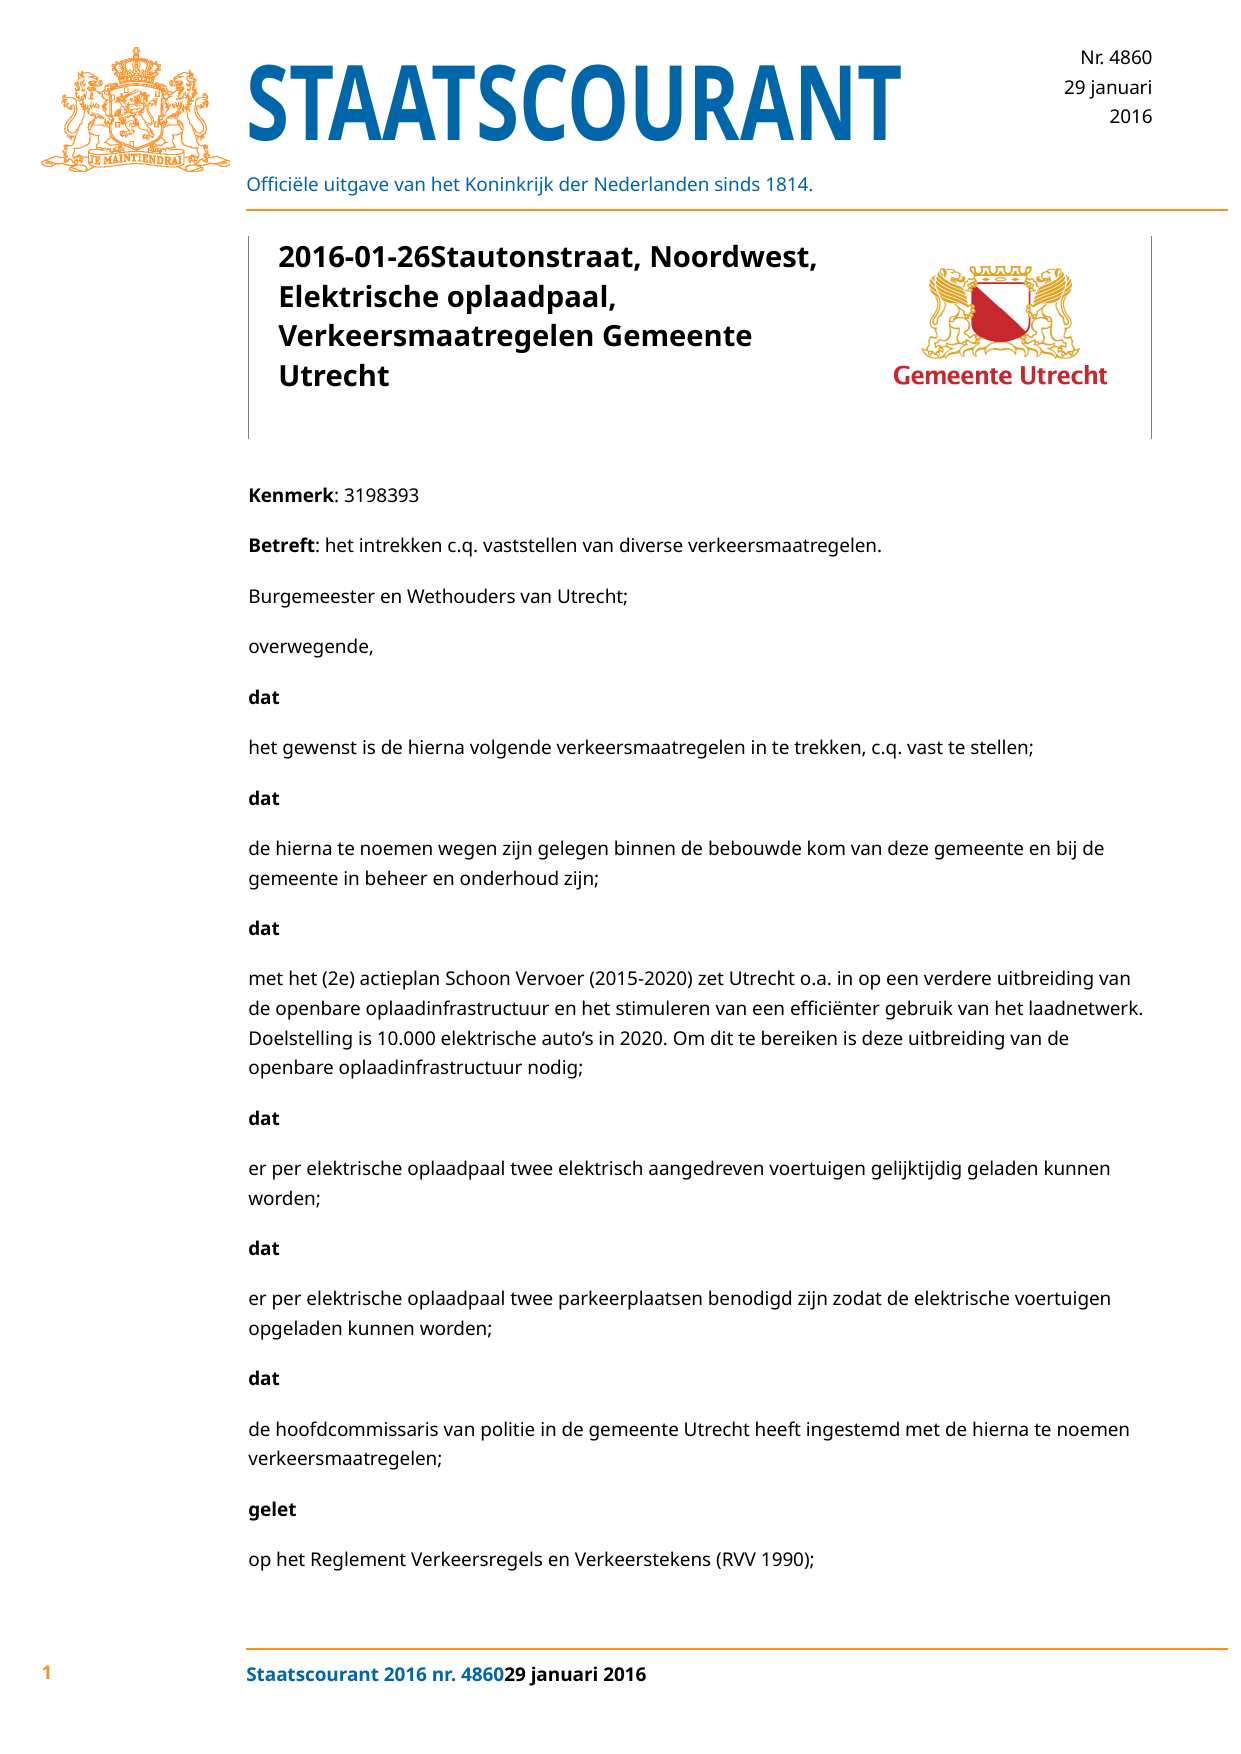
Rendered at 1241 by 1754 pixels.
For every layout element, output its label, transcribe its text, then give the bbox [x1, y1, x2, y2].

text Betreft: het intrekken c.q. vaststellen van diverse verkeersmaatregelen. [248, 533, 1152, 558]
text dat [248, 915, 1152, 941]
text de hierna te noemen wegen zijn gelegen binnen de bebouwde kom van deze gemeente en bij de gemeente in beheer en onderhoud zijn; [248, 835, 1152, 891]
table_header 2016-01-26Stautonstraat, Noordwest, Elektrische oplaadpaal, Verkeersmaatregelen Gemeente Utrecht [249, 236, 850, 439]
text dat [248, 1105, 1152, 1131]
text dat [248, 1235, 1152, 1261]
text er per elektrische oplaadpaal twee elektrisch aangedreven voertuigen gelijktijdig geladen kunnen worden; [248, 1155, 1152, 1211]
table_header [850, 236, 882, 413]
picture [41, 47, 231, 172]
text Burgemeester en Wethouders van Utrecht; [248, 583, 1152, 609]
table_header [1119, 236, 1151, 413]
text dat [248, 684, 1152, 710]
text het gewenst is de hierna volgende verkeersmaatregelen in te trekken, c.q. vast te stellen; [248, 734, 1152, 760]
text dat [248, 1366, 1152, 1391]
text er per elektrische oplaadpaal twee parkeerplaatsen benodigd zijn zodat de elektrische voertuigen opgeladen kunnen worden; [248, 1286, 1152, 1341]
text met het (2e) actieplan Schoon Vervoer (2015-2020) zet Utrecht o.a. in op een verdere uitbreiding van de openbare oplaadinfrastructuur en het stimuleren van een efficiënter gebruik van het laadnetwerk. Doelstelling is 10.000 elektrische auto’s in 2020. Om dit te bereiken is deze uitbreiding van de openbare oplaadinfrastructuur nodig; [248, 966, 1152, 1080]
text dat [248, 785, 1152, 811]
picture [882, 236, 1119, 414]
text op het Reglement Verkeersregels en Verkeerstekens (RVV 1990); [248, 1546, 1152, 1572]
table_header [850, 414, 1151, 439]
text overwegende, [248, 633, 1152, 659]
text gelet [248, 1496, 1152, 1522]
text de hoofdcommissaris van politie in de gemeente Utrecht heeft ingestemd met de hierna te noemen verkeersmaatregelen; [248, 1416, 1152, 1471]
text Kenmerk: 3198393 [248, 482, 1152, 508]
